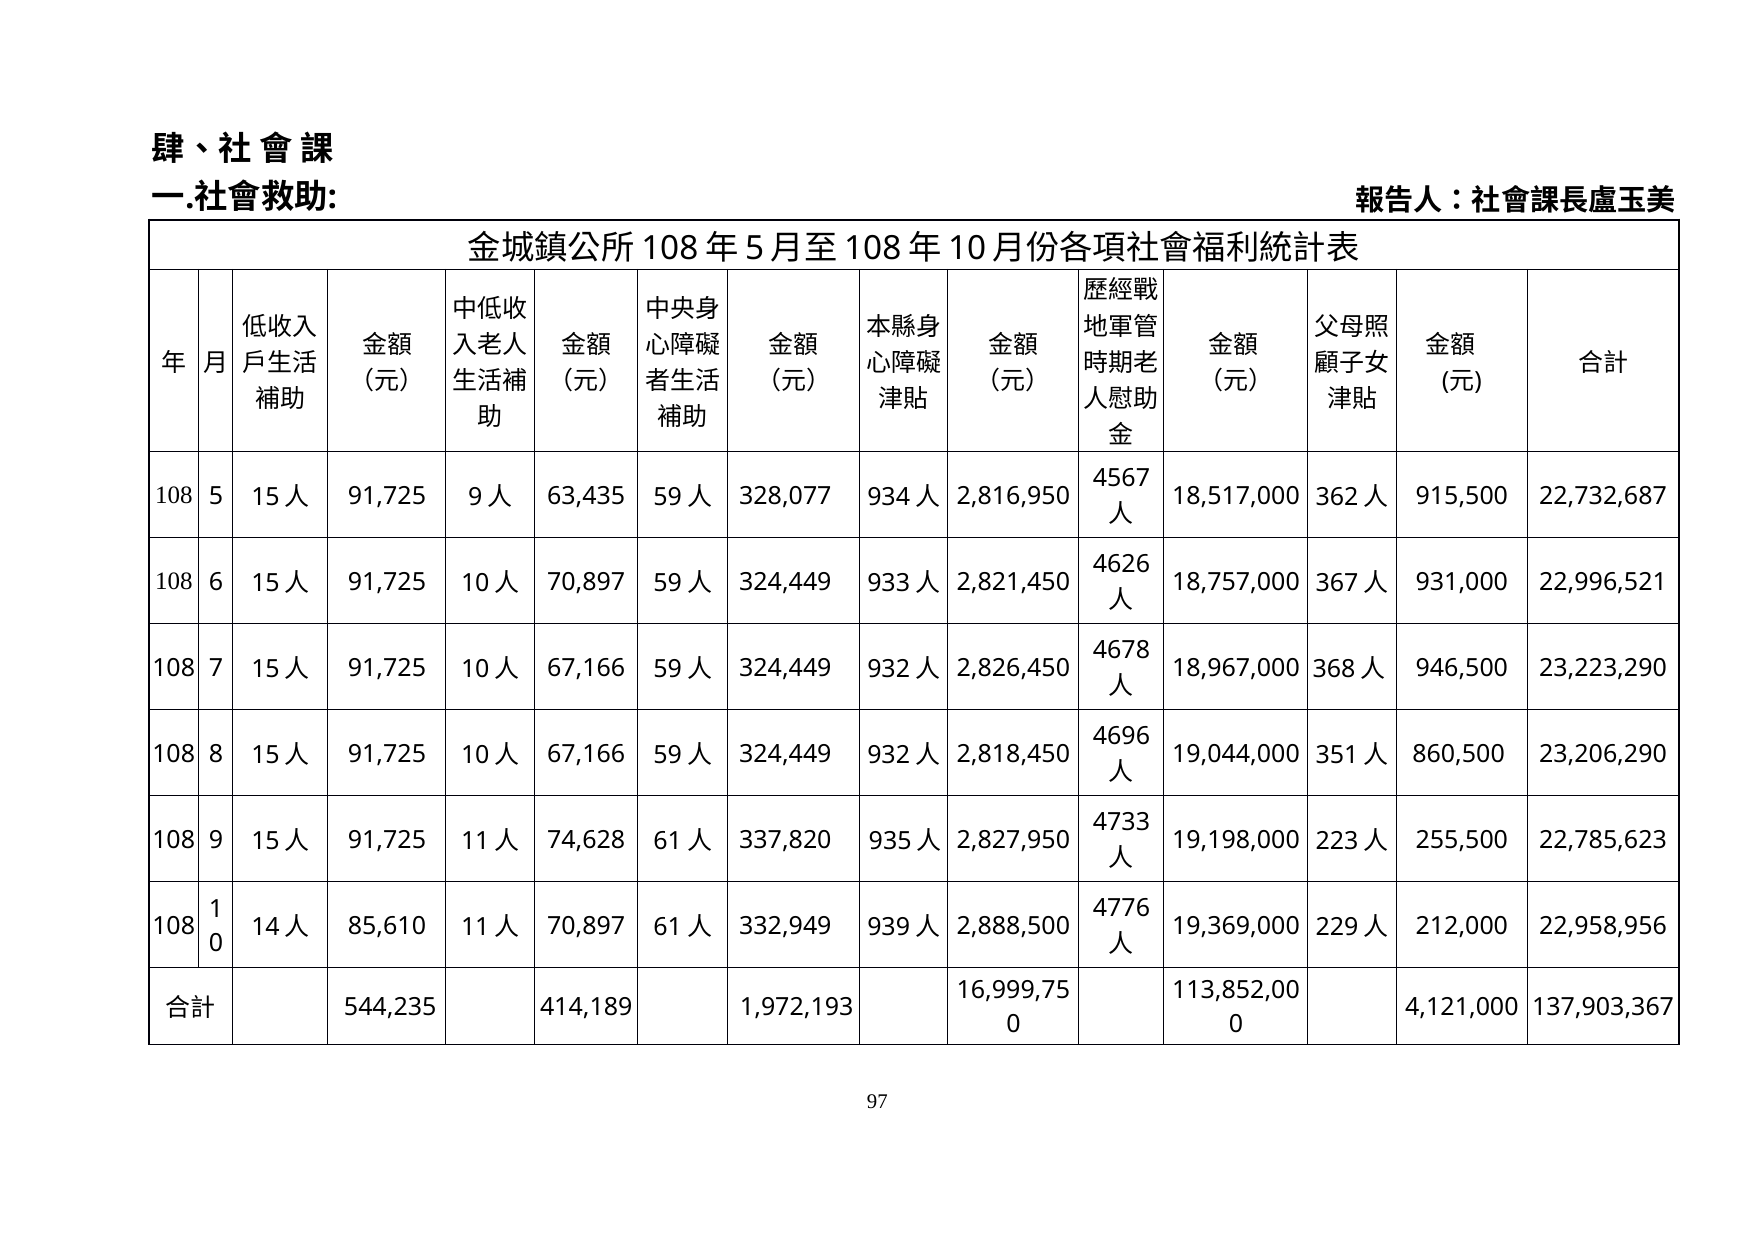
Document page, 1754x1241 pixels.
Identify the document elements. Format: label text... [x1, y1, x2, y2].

table_cell 19,044,000 [1164, 710, 1307, 795]
table_cell [638, 170, 727, 218]
table_cell 931,000 [1397, 538, 1527, 623]
table_header [948, 112, 1078, 170]
table_cell 544,235 [328, 968, 445, 1044]
table_cell 15人 [233, 796, 327, 881]
table_cell [1308, 968, 1396, 1044]
table_header [1536, 112, 1678, 170]
table_cell 59人 [638, 624, 727, 709]
table_cell 合計 [150, 968, 232, 1044]
table_cell 18,757,000 [1164, 538, 1307, 623]
table_cell 85,610 [328, 882, 445, 967]
table_cell 2,827,950 [948, 796, 1078, 881]
table_cell [1164, 170, 1172, 218]
table_header [727, 112, 859, 170]
table_cell 金城鎮公所108年5月至108年10月份各項社會福利統計表 [150, 221, 1678, 269]
table_cell 本縣身心障礙津貼 [860, 270, 947, 451]
table_cell [1079, 170, 1164, 218]
table_cell 61人 [638, 882, 727, 967]
table_cell 歷經戰地軍管時期老人慰助金 [1079, 270, 1163, 451]
table_cell 月 [199, 270, 232, 451]
table_cell 15人 [233, 624, 327, 709]
table_cell 223人 [1308, 796, 1396, 881]
table_cell 324,449 [728, 624, 859, 709]
table_cell [149, 1045, 1678, 1079]
table_cell 324,449 [728, 710, 859, 795]
table_cell 16,999,750 [948, 968, 1078, 1044]
table_cell [233, 968, 327, 1044]
table_header [1173, 112, 1315, 170]
table_cell 91,725 [328, 796, 445, 881]
table_cell 2,888,500 [948, 882, 1078, 967]
table_cell 22,732,687 [1528, 452, 1678, 537]
table_cell 低收入戶生活補助 [233, 270, 327, 451]
table_header 肆、社 會 課 [149, 112, 446, 170]
table_cell 父母照顧子女津貼 [1308, 270, 1396, 451]
table_cell 2,826,450 [948, 624, 1078, 709]
table_cell 59人 [638, 538, 727, 623]
table_cell 4,121,000 [1397, 968, 1527, 1044]
table_cell 939人 [860, 882, 947, 967]
table_cell 91,725 [328, 452, 445, 537]
table_cell 328,077 [728, 452, 859, 537]
table_cell 362人 [1308, 452, 1396, 537]
table_cell 351人 [1308, 710, 1396, 795]
table_cell 14人 [233, 882, 327, 967]
table_cell [860, 968, 947, 1044]
table_cell 332,949 [728, 882, 859, 967]
table_cell 7 [199, 624, 232, 709]
table_cell [948, 170, 1078, 218]
table_cell 15人 [233, 538, 327, 623]
table_cell 金額 (元) [1397, 270, 1527, 451]
table_cell 18,517,000 [1164, 452, 1307, 537]
table_cell 67,166 [535, 624, 637, 709]
table_cell 中央身心障礙者生活補助 [638, 270, 727, 451]
table_cell 932人 [860, 710, 947, 795]
table_cell 860,500 [1397, 710, 1527, 795]
table_cell 15人 [233, 710, 327, 795]
table_cell 4733人 [1079, 796, 1163, 881]
table_cell 67,166 [535, 710, 637, 795]
table_cell 91,725 [328, 538, 445, 623]
table_cell 324,449 [728, 538, 859, 623]
table_cell 108 [150, 624, 198, 709]
table_cell 137,903,367 [1528, 968, 1678, 1044]
table_cell 金額 （元） [1164, 270, 1307, 451]
table_cell 9 [199, 796, 232, 881]
table_cell 1,972,193 [728, 968, 859, 1044]
table_cell 19,369,000 [1164, 882, 1307, 967]
table_cell 91,725 [328, 624, 445, 709]
table_cell 4776人 [1079, 882, 1163, 967]
table_cell [534, 170, 638, 218]
table_cell 70,897 [535, 882, 637, 967]
table_cell 11人 [446, 796, 534, 881]
table_header [534, 112, 638, 170]
table_cell 108 [150, 882, 198, 967]
table_cell 108 [150, 710, 198, 795]
table_cell 中低收入老人生活補助 [446, 270, 534, 451]
table_header [446, 112, 534, 170]
table_cell 59人 [638, 452, 727, 537]
table_cell 2,816,950 [948, 452, 1078, 537]
table_cell 932人 [860, 624, 947, 709]
table_cell 10人 [446, 624, 534, 709]
table_cell 19,198,000 [1164, 796, 1307, 881]
table_cell 金額 （元） [728, 270, 859, 451]
table_cell 4626人 [1079, 538, 1163, 623]
table_header [1315, 112, 1396, 170]
table_cell 414,189 [535, 968, 637, 1044]
table_cell 935人 [860, 796, 947, 881]
table_cell 23,223,290 [1528, 624, 1678, 709]
table_cell 946,500 [1397, 624, 1527, 709]
table_cell 108 [150, 452, 198, 537]
table_cell 4678人 [1079, 624, 1163, 709]
table_cell 11人 [446, 882, 534, 967]
table_cell 368人 [1308, 624, 1396, 709]
table_cell 合計 [1528, 270, 1678, 451]
table_cell 金額 （元） [535, 270, 637, 451]
table_cell [727, 170, 859, 218]
table_cell 933人 [860, 538, 947, 623]
table_cell [1079, 968, 1163, 1044]
table_cell 22,785,623 [1528, 796, 1678, 881]
table_cell 9人 [446, 452, 534, 537]
table_cell [859, 170, 948, 218]
table_cell 70,897 [535, 538, 637, 623]
table_cell 212,000 [1397, 882, 1527, 967]
table_header [1396, 112, 1536, 170]
table_header [859, 112, 948, 170]
table_cell 255,500 [1397, 796, 1527, 881]
table_cell 15人 [233, 452, 327, 537]
table_cell 6 [199, 538, 232, 623]
table_header [1079, 112, 1164, 170]
table_cell 金額 （元） [328, 270, 445, 451]
table_cell 113,852,000 [1164, 968, 1307, 1044]
table_cell 61人 [638, 796, 727, 881]
table_cell 59人 [638, 710, 727, 795]
table_cell 367人 [1308, 538, 1396, 623]
table_cell 74,628 [535, 796, 637, 881]
table_cell 一.社會救助: [149, 170, 534, 218]
table_cell 2,821,450 [948, 538, 1078, 623]
table_cell 18,967,000 [1164, 624, 1307, 709]
table_cell 10人 [446, 538, 534, 623]
table_cell 年 [150, 270, 198, 451]
table_header [1164, 112, 1172, 170]
table_cell 報告人：社會課長盧玉美 [1173, 170, 1678, 218]
table_cell 金額 （元） [948, 270, 1078, 451]
table_header [638, 112, 727, 170]
table_cell 10人 [446, 710, 534, 795]
table_cell 108 [150, 796, 198, 881]
table_cell 63,435 [535, 452, 637, 537]
table_cell 934人 [860, 452, 947, 537]
table_cell [446, 968, 534, 1044]
table_cell 337,820 [728, 796, 859, 881]
table_cell 4696人 [1079, 710, 1163, 795]
table_cell 2,818,450 [948, 710, 1078, 795]
table_cell 22,958,956 [1528, 882, 1678, 967]
table_cell 5 [199, 452, 232, 537]
table_cell 23,206,290 [1528, 710, 1678, 795]
table_cell 4567人 [1079, 452, 1163, 537]
table_cell 229人 [1308, 882, 1396, 967]
table_cell [638, 968, 727, 1044]
table_cell 915,500 [1397, 452, 1527, 537]
table_cell 10 [199, 882, 232, 967]
table_cell 108 [150, 538, 198, 623]
table_cell 22,996,521 [1528, 538, 1678, 623]
table_cell 8 [199, 710, 232, 795]
table_cell 91,725 [328, 710, 445, 795]
